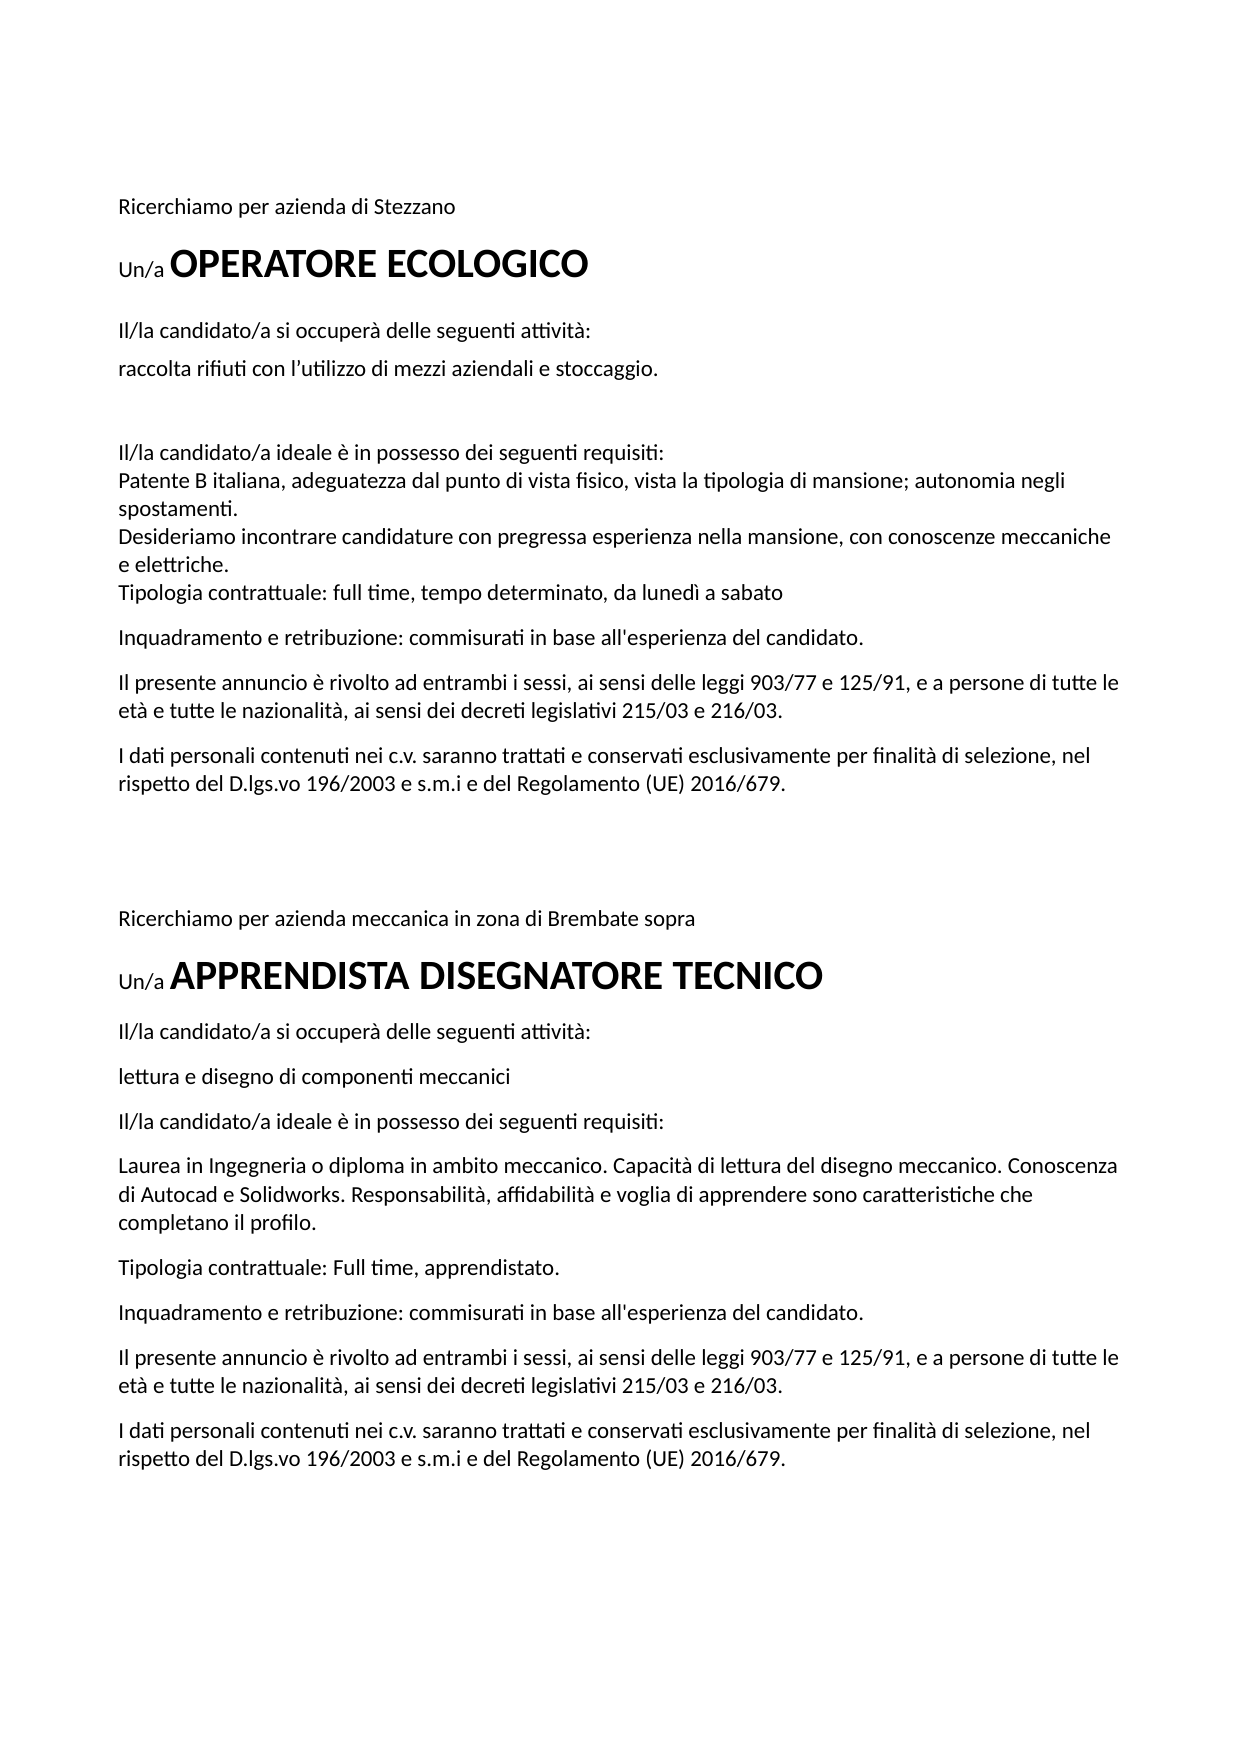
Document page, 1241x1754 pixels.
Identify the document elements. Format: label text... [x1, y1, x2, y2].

text Il/la candidato/a ideale è in possesso dei seguenti requisiti: [118, 1107, 1122, 1135]
text Un/a APPRENDISTA DISEGNATORE TECNICO [118, 949, 1122, 1000]
text Inquadramento e retribuzione: commisurati in base all'esperienza del candidato. [118, 623, 1122, 651]
text Inquadramento e retribuzione: commisurati in base all'esperienza del candidato. [118, 1298, 1122, 1326]
text raccolta rifiuti con l’utilizzo di mezzi aziendali e stoccaggio. [118, 354, 1122, 382]
text Patente B italiana, adeguatezza dal punto di vista fisico, vista la tipologia di mansione; autonomia negli spostamenti. [118, 466, 1122, 522]
text Laurea in Ingegneria o diploma in ambito meccanico. Capacità di lettura del disegno meccanico. Conoscenza di Autocad e Solidworks. Responsabilità, affidabilità e voglia di apprendere sono caratteristiche che completano il profilo. [118, 1152, 1122, 1236]
text Il/la candidato/a si occuperà delle seguenti attività: [118, 316, 1122, 344]
text lettura e disegno di componenti meccanici [118, 1062, 1122, 1090]
text Il/la candidato/a ideale è in possesso dei seguenti requisiti: [118, 438, 1122, 466]
text Tipologia contrattuale: Full time, apprendistato. [118, 1253, 1122, 1281]
text Il/la candidato/a si occuperà delle seguenti attività: [118, 1017, 1122, 1045]
text Desideriamo incontrare candidature con pregressa esperienza nella mansione, con conoscenze meccaniche e elettriche. [118, 522, 1122, 578]
text I dati personali contenuti nei c.v. saranno trattati e conservati esclusivamente per finalità di selezione, nel rispetto del D.lgs.vo 196/2003 e s.m.i e del Regolamento (UE) 2016/679. [118, 1416, 1122, 1472]
text I dati personali contenuti nei c.v. saranno trattati e conservati esclusivamente per finalità di selezione, nel rispetto del D.lgs.vo 196/2003 e s.m.i e del Regolamento (UE) 2016/679. [118, 741, 1122, 797]
text Tipologia contrattuale: full time, tempo determinato, da lunedì a sabato [118, 578, 1122, 606]
text Il presente annuncio è rivolto ad entrambi i sessi, ai sensi delle leggi 903/77 e 125/91, e a persone di tutte le età e tutte le nazionalità, ai sensi dei decreti legislativi 215/03 e 216/03. [118, 1343, 1122, 1399]
text Ricerchiamo per azienda di Stezzano [118, 192, 1122, 221]
text Il presente annuncio è rivolto ad entrambi i sessi, ai sensi delle leggi 903/77 e 125/91, e a persone di tutte le età e tutte le nazionalità, ai sensi dei decreti legislativi 215/03 e 216/03. [118, 668, 1122, 724]
text Un/a OPERATORE ECOLOGICO [118, 237, 1122, 288]
text Ricerchiamo per azienda meccanica in zona di Brembate sopra [118, 904, 1122, 932]
